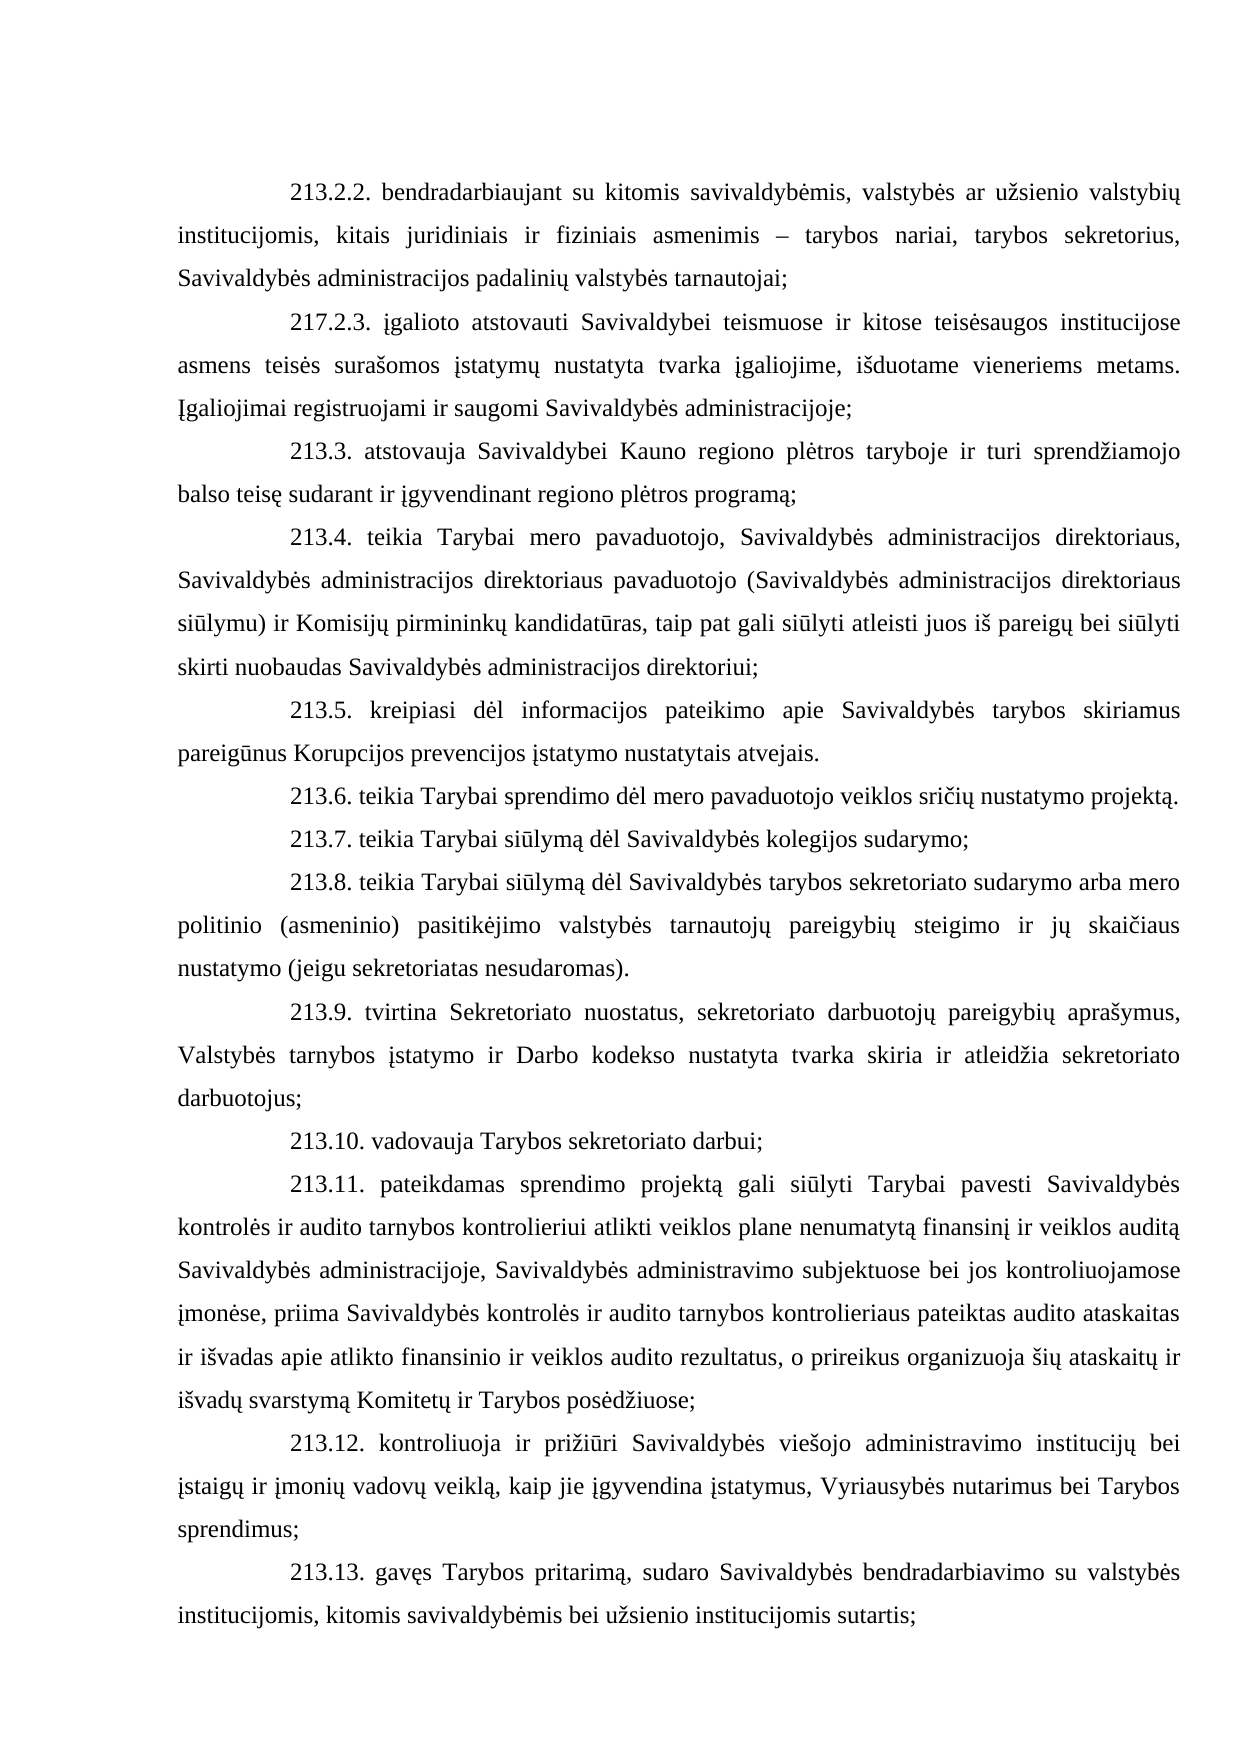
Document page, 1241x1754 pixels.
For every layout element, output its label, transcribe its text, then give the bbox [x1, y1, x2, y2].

text 213.2.2. bendradarbiaujant su kitomis savivaldybėmis, valstybės ar užsienio valstybių institucijomis, kitais juridiniais ir fiziniais asmenimis – tarybos nariai, tarybos sekretorius, Savivaldybės administracijos padalinių valstybės tarnautojai; [177, 177, 1181, 292]
text 213.11. pateikdamas sprendimo projektą gali siūlyti Tarybai pavesti Savivaldybės kontrolės ir audito tarnybos kontrolieriui atlikti veiklos plane nenumatytą finansinį ir veiklos auditą Savivaldybės administracijoje, Savivaldybės administravimo subjektuose bei jos kontroliuojamose įmonėse, priima Savivaldybės kontrolės ir audito tarnybos kontrolieriaus pateiktas audito ataskaitas ir išvadas apie atlikto finansinio ir veiklos audito rezultatus, o prireikus organizuoja šių ataskaitų ir išvadų svarstymą Komitetų ir Tarybos posėdžiuose; [177, 1169, 1181, 1413]
text 213.10. vadovauja Tarybos sekretoriato darbui; [177, 1126, 1181, 1155]
text 213.9. tvirtina Sekretoriato nuostatus, sekretoriato darbuotojų pareigybių aprašymus, Valstybės tarnybos įstatymo ir Darbo kodekso nustatyta tvarka skiria ir atleidžia sekretoriato darbuotojus; [177, 997, 1181, 1112]
text 213.4. teikia Tarybai mero pavaduotojo, Savivaldybės administracijos direktoriaus, Savivaldybės administracijos direktoriaus pavaduotojo (Savivaldybės administracijos direktoriaus siūlymu) ir Komisijų pirmininkų kandidatūras, taip pat gali siūlyti atleisti juos iš pareigų bei siūlyti skirti nuobaudas Savivaldybės administracijos direktoriui; [177, 522, 1181, 680]
text 213.8. teikia Tarybai siūlymą dėl Savivaldybės tarybos sekretoriato sudarymo arba mero politinio (asmeninio) pasitikėjimo valstybės tarnautojų pareigybių steigimo ir jų skaičiaus nustatymo (jeigu sekretoriatas nesudaromas). [177, 867, 1181, 982]
text 213.12. kontroliuoja ir prižiūri Savivaldybės viešojo administravimo institucijų bei įstaigų ir įmonių vadovų veiklą, kaip jie įgyvendina įstatymus, Vyriausybės nutarimus bei Tarybos sprendimus; [177, 1428, 1181, 1543]
text 213.5. kreipiasi dėl informacijos pateikimo apie Savivaldybės tarybos skiriamus pareigūnus Korupcijos prevencijos įstatymo nustatytais atvejais. [177, 695, 1181, 767]
text 213.13. gavęs Tarybos pritarimą, sudaro Savivaldybės bendradarbiavimo su valstybės institucijomis, kitomis savivaldybėmis bei užsienio institucijomis sutartis; [177, 1557, 1181, 1629]
text 217.2.3. įgalioto atstovauti Savivaldybei teismuose ir kitose teisėsaugos institucijose asmens teisės surašomos įstatymų nustatyta tvarka įgaliojime, išduotame vieneriems metams. Įgaliojimai registruojami ir saugomi Savivaldybės administracijoje; [177, 307, 1181, 422]
text 213.3. atstovauja Savivaldybei Kauno regiono plėtros taryboje ir turi sprendžiamojo balso teisę sudarant ir įgyvendinant regiono plėtros programą; [177, 436, 1181, 508]
text 213.6. teikia Tarybai sprendimo dėl mero pavaduotojo veiklos sričių nustatymo projektą. [177, 781, 1181, 810]
text 213.7. teikia Tarybai siūlymą dėl Savivaldybės kolegijos sudarymo; [177, 824, 1181, 853]
